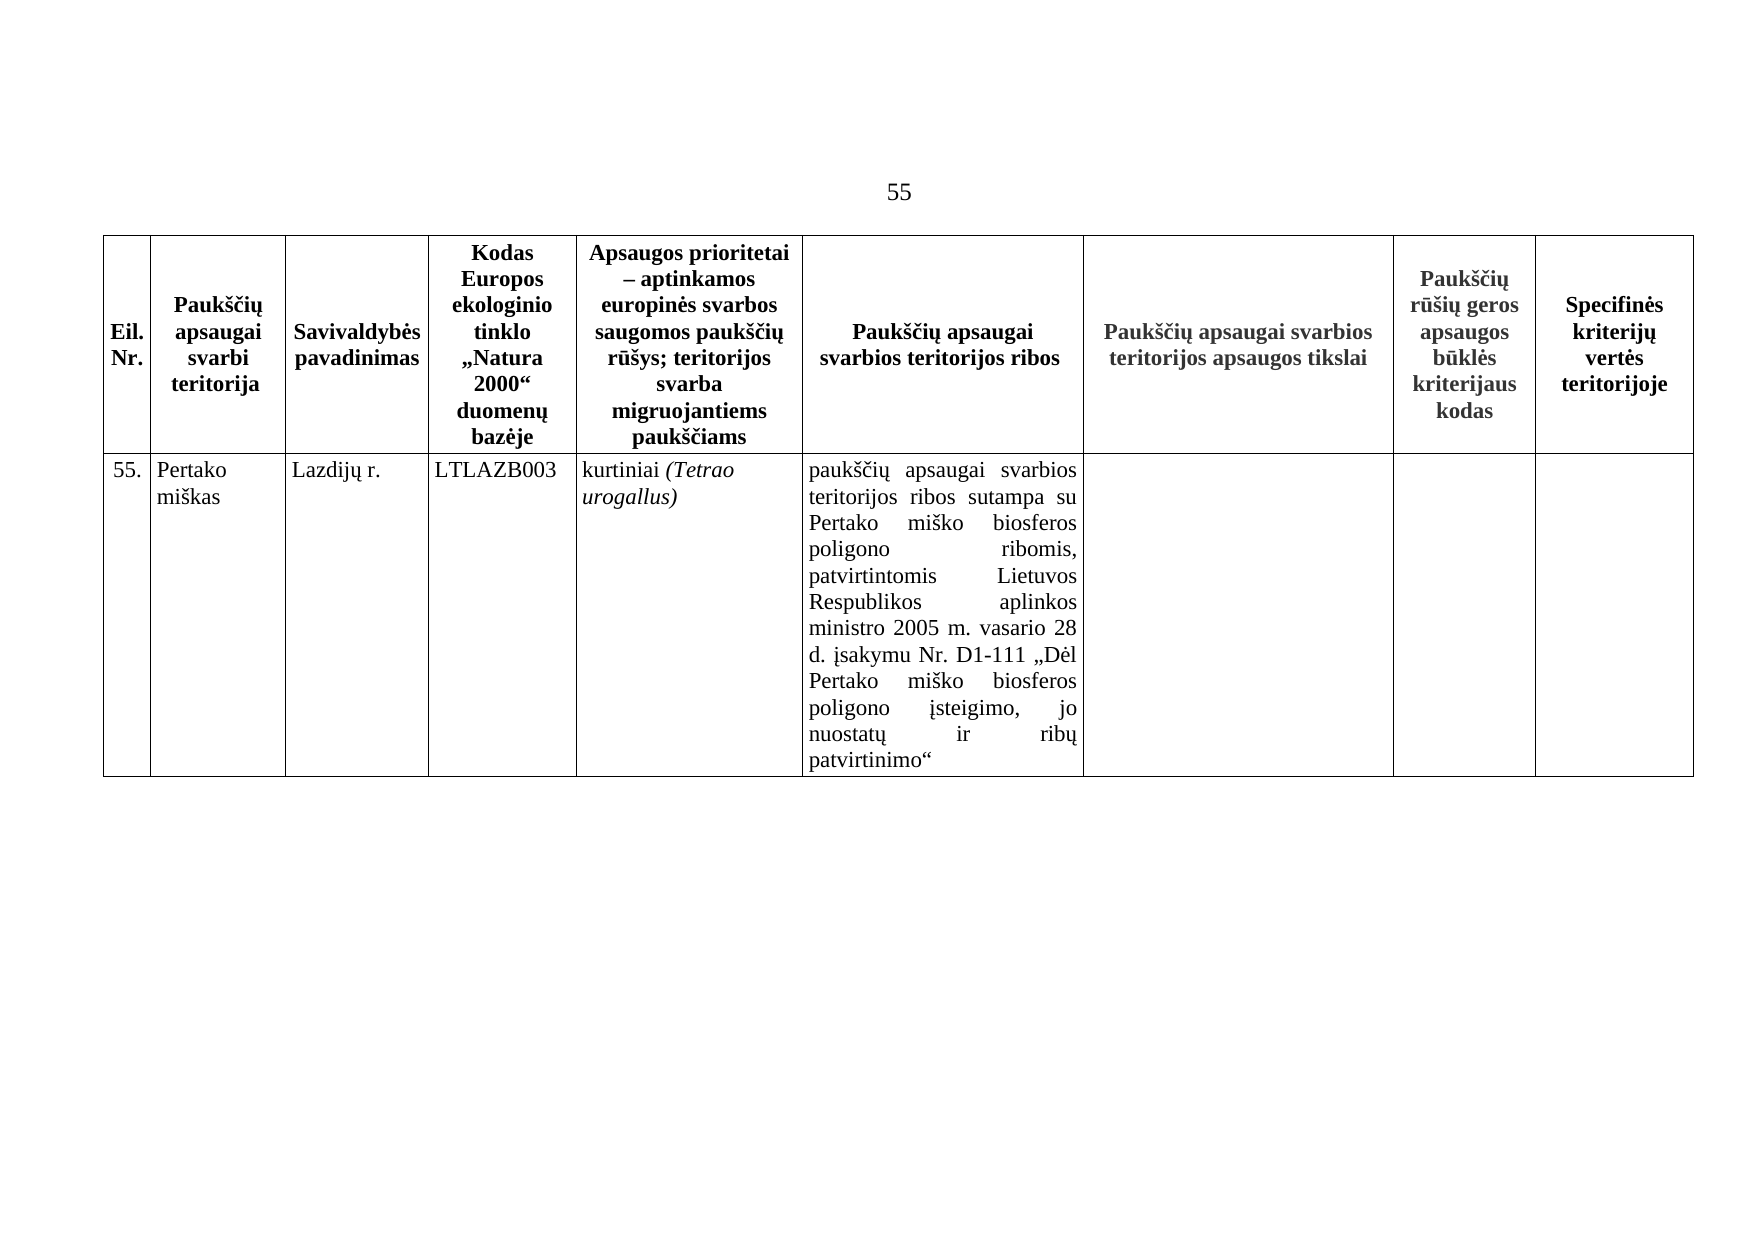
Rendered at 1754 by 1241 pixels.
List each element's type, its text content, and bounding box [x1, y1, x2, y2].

table_cell kurtiniai (Tetrao urogallus) [577, 454, 802, 776]
table_header Paukščių rūšių geros apsaugos būklės kriterijaus kodas [1394, 236, 1535, 452]
table_header Paukščių apsaugai svarbios teritorijos ribos [803, 236, 1083, 452]
table_header Savivaldybės pavadinimas [286, 236, 428, 452]
table_cell Lazdijų r. [286, 454, 428, 776]
table_header Specifinės kriterijų vertės teritorijoje [1536, 236, 1693, 452]
table_cell paukščių apsaugai svarbios teritorijos ribos sutampa su Pertako miško biosferos poligono ribomis, patvirtintomis Lietuvos Respublikos aplinkos ministro 2005 m. vasario 28 d. įsakymu Nr. D1-111 „Dėl Pertako miško biosferos poligono įsteigimo, jo nuostatų ir ribų patvirtinimo“ [803, 454, 1083, 776]
table_header Paukščių apsaugai svarbi teritorija [151, 236, 285, 452]
table_cell [1536, 454, 1693, 776]
table_cell Pertako miškas [151, 454, 285, 776]
table_cell LTLAZB003 [429, 454, 576, 776]
table_header Eil. Nr. [104, 236, 150, 452]
table_cell [1394, 454, 1535, 776]
table_cell 55. [104, 454, 150, 776]
table_header Paukščių apsaugai svarbios teritorijos apsaugos tikslai [1084, 236, 1393, 452]
table_header Kodas Europos ekologinio tinklo „Natura 2000“ duomenų bazėje [429, 236, 576, 452]
table_cell [1084, 454, 1393, 776]
table_header Apsaugos prioritetai – aptinkamos europinės svarbos saugomos paukščių rūšys; teritorijos svarba migruojantiems paukščiams [577, 236, 802, 452]
